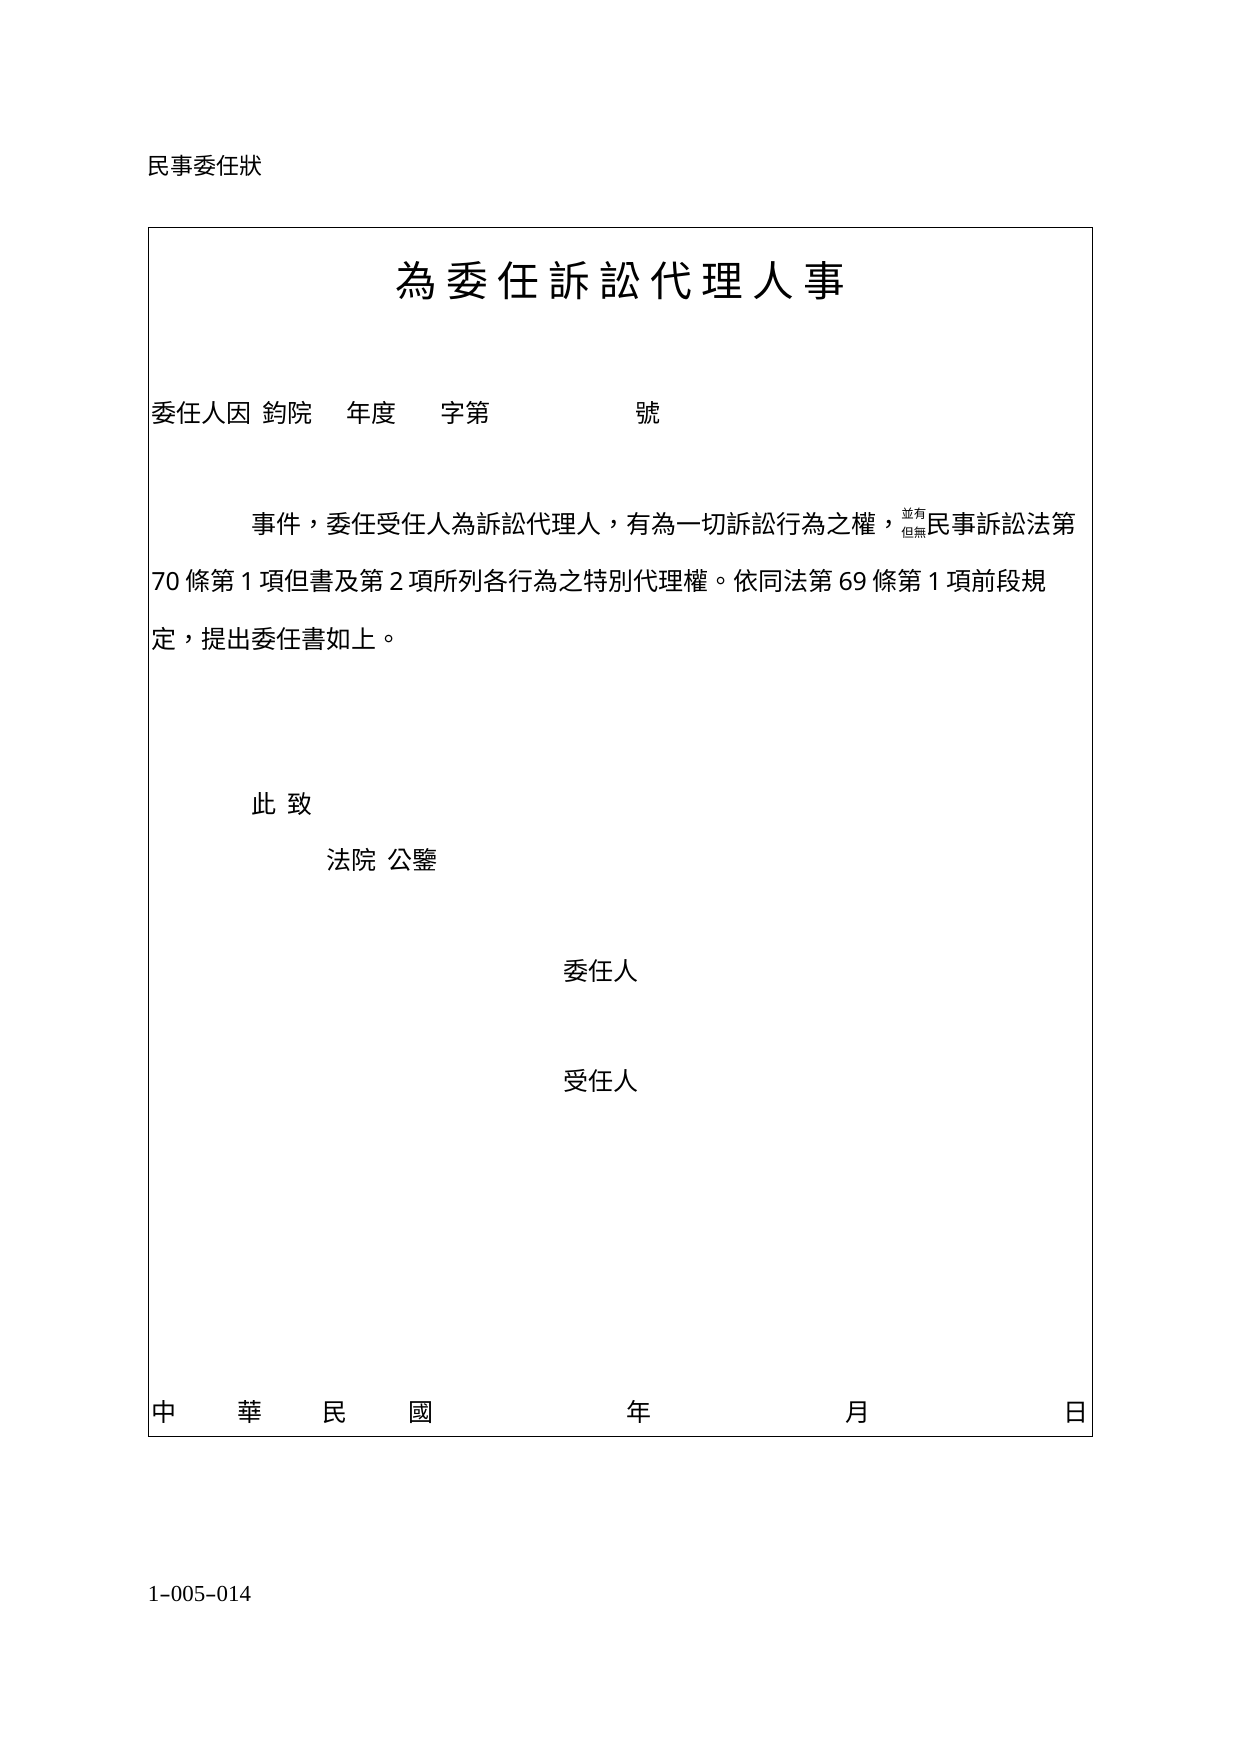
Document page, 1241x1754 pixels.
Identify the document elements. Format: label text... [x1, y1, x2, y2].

table_cell 為 委 任 訴 訟 代 理 人 事 委任人因 鈞院 年度 字第 號 事件，委任受任人為訴訟代理人，有為一切訴訟行為之權，並有但無民事訴訟法第70條第1項但書及第2項所列各行為之特別代理權。依同法第69條第1項前段規定，提出委任書如上。 此 致 法院 公鑒 委任人 受任人 中華民國 年 月 日 [149, 228, 1092, 1436]
